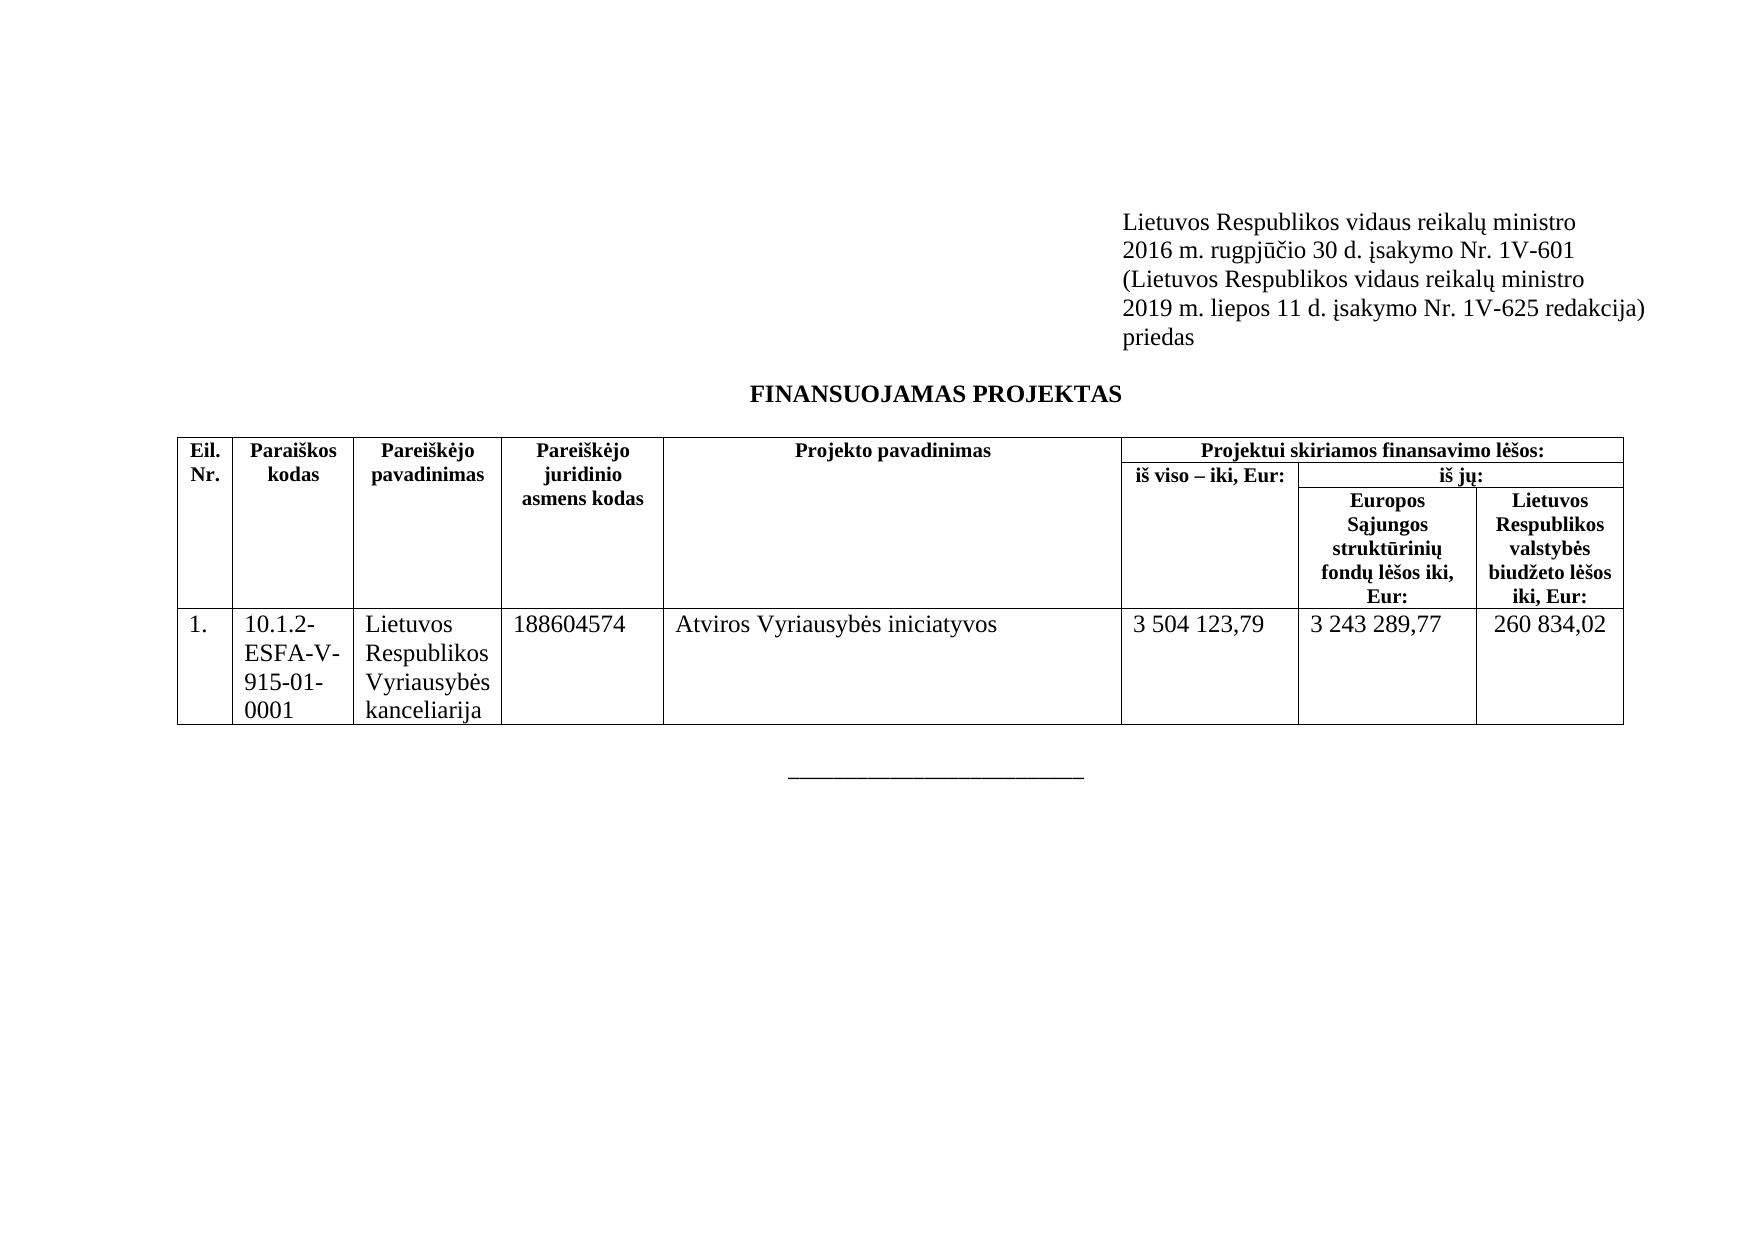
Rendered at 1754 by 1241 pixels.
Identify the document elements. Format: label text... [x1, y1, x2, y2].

table_cell Europos Sąjungos struktūrinių fondų lėšos iki, Eur: [1299, 488, 1476, 608]
table_cell iš viso – iki, Eur: [1122, 463, 1298, 608]
text 2016 m. rugpjūčio 30 d. įsakymo Nr. 1V-601 [1122, 235, 1695, 264]
text FINANSUOJAMAS PROJEKTAS [177, 379, 1695, 408]
table_header Pareiškėjo juridinio asmens kodas [502, 438, 663, 608]
table_header Paraiškos kodas [233, 438, 353, 608]
text Lietuvos Respublikos vidaus reikalų ministro [1122, 207, 1695, 235]
table_cell Lietuvos Respublikos Vyriausybės kanceliarija [354, 609, 501, 724]
table_cell 260 834,02 [1477, 609, 1623, 724]
table_header Projekto pavadinimas [664, 438, 1121, 608]
table_header Eil. Nr. [178, 438, 232, 608]
table_cell 188604574 [502, 609, 663, 724]
text __________________________ [177, 754, 1695, 782]
table_cell 3 243 289,77 [1299, 609, 1476, 724]
table_cell 3 504 123,79 [1122, 609, 1298, 724]
table_cell iš jų: [1299, 463, 1623, 487]
table_cell 10.1.2-ESFA-V-915-01-0001 [233, 609, 353, 724]
table_header Projektui skiriamos finansavimo lėšos: [1122, 438, 1623, 462]
text (Lietuvos Respublikos vidaus reikalų ministro [1122, 264, 1695, 293]
text 2019 m. liepos 11 d. įsakymo Nr. 1V-625 redakcija) [1122, 293, 1695, 322]
text priedas [1122, 322, 1695, 350]
table_header Pareiškėjo pavadinimas [354, 438, 501, 608]
table_cell 1. [178, 609, 232, 724]
table_cell Atviros Vyriausybės iniciatyvos [664, 609, 1121, 724]
table_cell Lietuvos Respublikos valstybės biudžeto lėšos iki, Eur: [1477, 488, 1623, 608]
